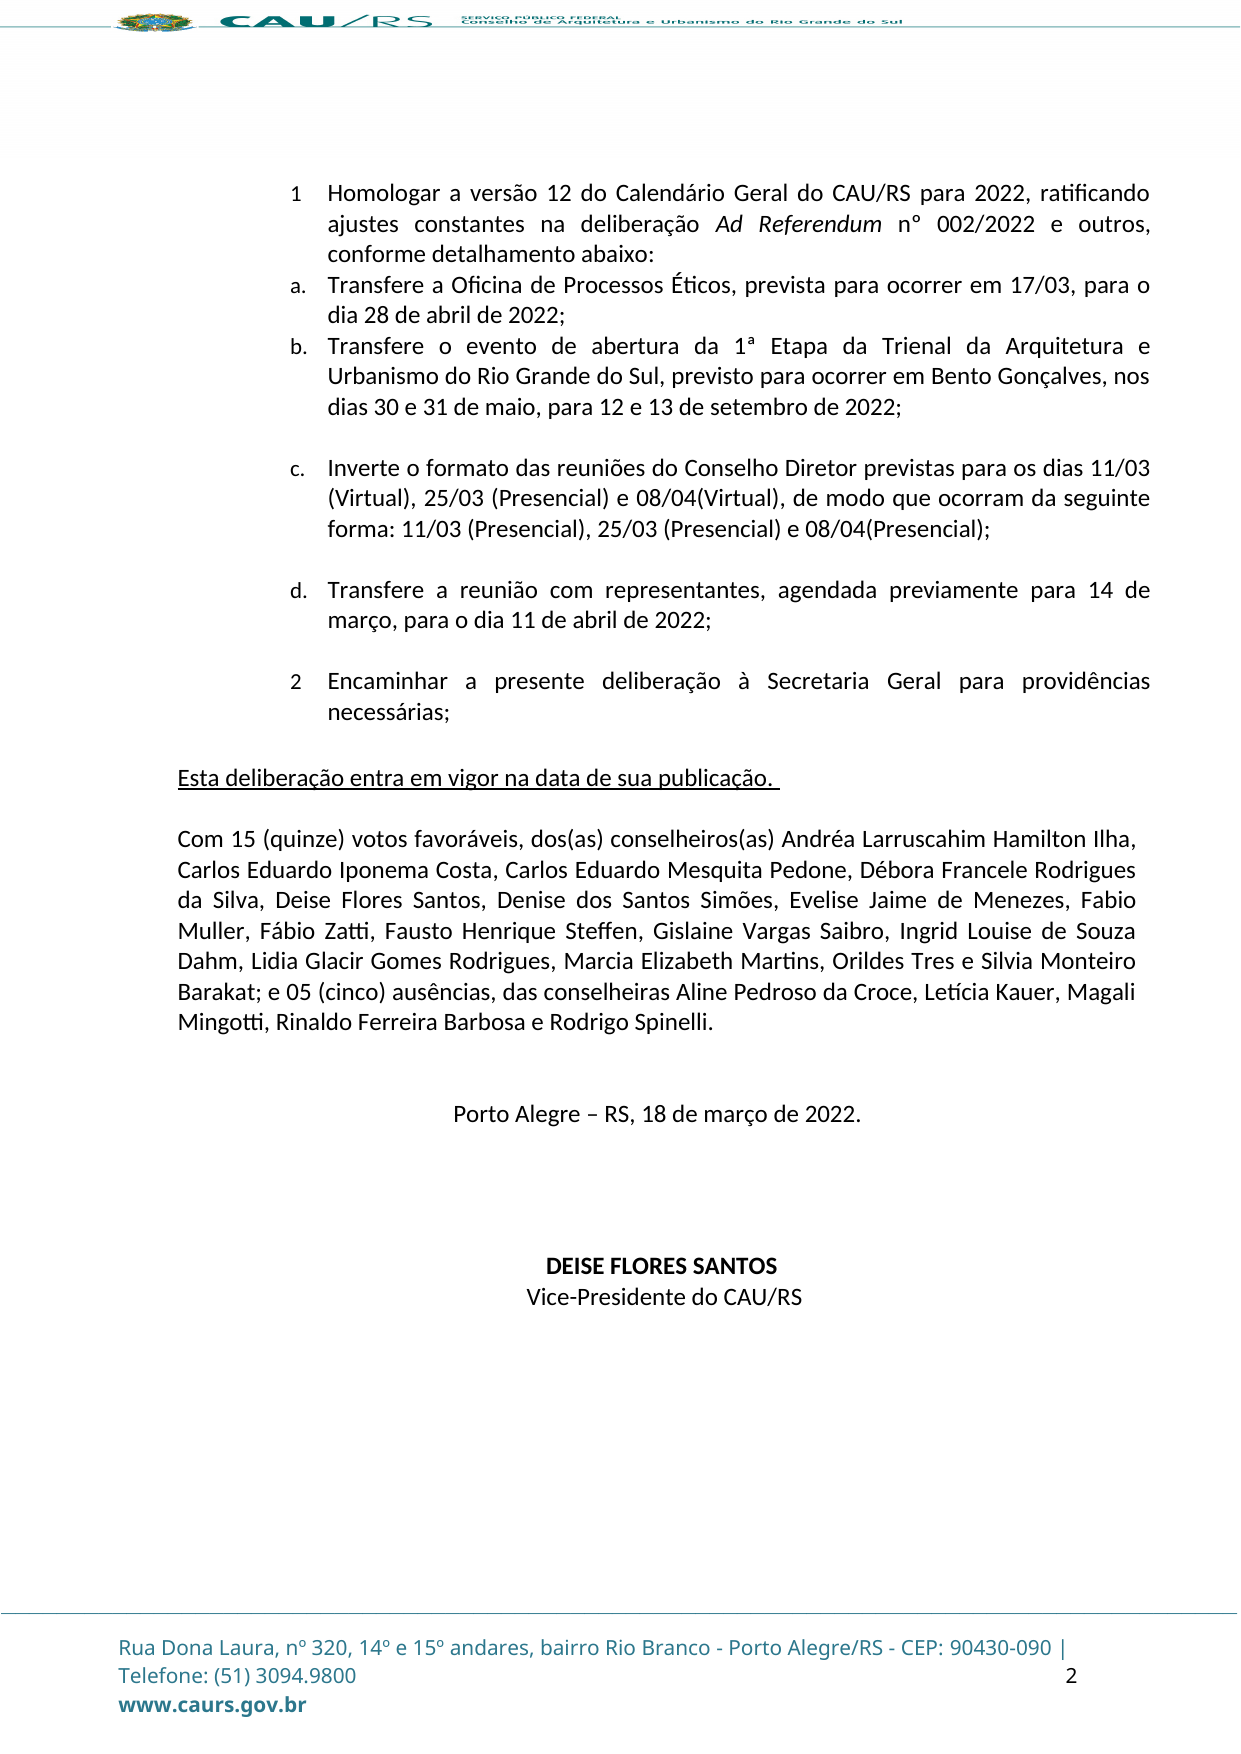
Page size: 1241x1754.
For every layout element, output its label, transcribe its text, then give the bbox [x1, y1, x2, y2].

list Porto Alegre – RS, 18 de março de 2022. [177, 1098, 1138, 1128]
list Inverte o formato das reuniões do Conselho Diretor previstas para os dias 11/03 (Virtual), 25/03 (Presencial) e 08/04(Virtual), de modo que ocorram da seguinte forma: 11/03 (Presencial), 25/03 (Presencial) e 08/04(Presencial); [290, 452, 1152, 543]
list Transfere o evento de abertura da 1ª Etapa da Trienal da Arquitetura e Urbanismo do Rio Grande do Sul, previsto para ocorrer em Bento Gonçalves, nos dias 30 e 31 de maio, para 12 e 13 de setembro de 2022; [290, 330, 1152, 421]
list Transfere a reunião com representantes, agendada previamente para 14 de março, para o dia 11 de abril de 2022; [290, 574, 1152, 635]
text Com 15 (quinze) votos favoráveis, dos(as) conselheiros(as) Andréa Larruscahim Hamilton Ilha, Carlos Eduardo Iponema Costa, Carlos Eduardo Mesquita Pedone, Débora Francele Rodrigues da Silva, Deise Flores Santos, Denise dos Santos Simões, Evelise Jaime de Menezes, Fabio Muller, Fábio Zatti, Fausto Henrique Steffen, Gislaine Vargas Saibro, Ingrid Louise de Souza Dahm, Lidia Glacir Gomes Rodrigues, Marcia Elizabeth Martins, Orildes Tres e Silvia Monteiro Barakat; e 05 (cinco) ausências, das conselheiras Aline Pedroso da Croce, Letícia Kauer, Magali Mingotti, Rinaldo Ferreira Barbosa e Rodrigo Spinelli. [177, 823, 1138, 1037]
list Transfere a Oficina de Processos Éticos, prevista para ocorrer em 17/03, para o dia 28 de abril de 2022; [290, 269, 1152, 330]
list Encaminhar a presente deliberação à Secretaria Geral para providências necessárias; [290, 666, 1152, 727]
text DEISE FLORES SANTOS [177, 1251, 1152, 1281]
list Esta deliberação entra em vigor na data de sua publicação. [177, 762, 1152, 793]
text Vice-Presidente do CAU/RS [177, 1281, 1152, 1340]
list Homologar a versão 12 do Calendário Geral do CAU/RS para 2022, ratificando ajustes constantes na deliberação Ad Referendum nº 002/2022 e outros, conforme detalhamento abaixo: [290, 177, 1152, 269]
